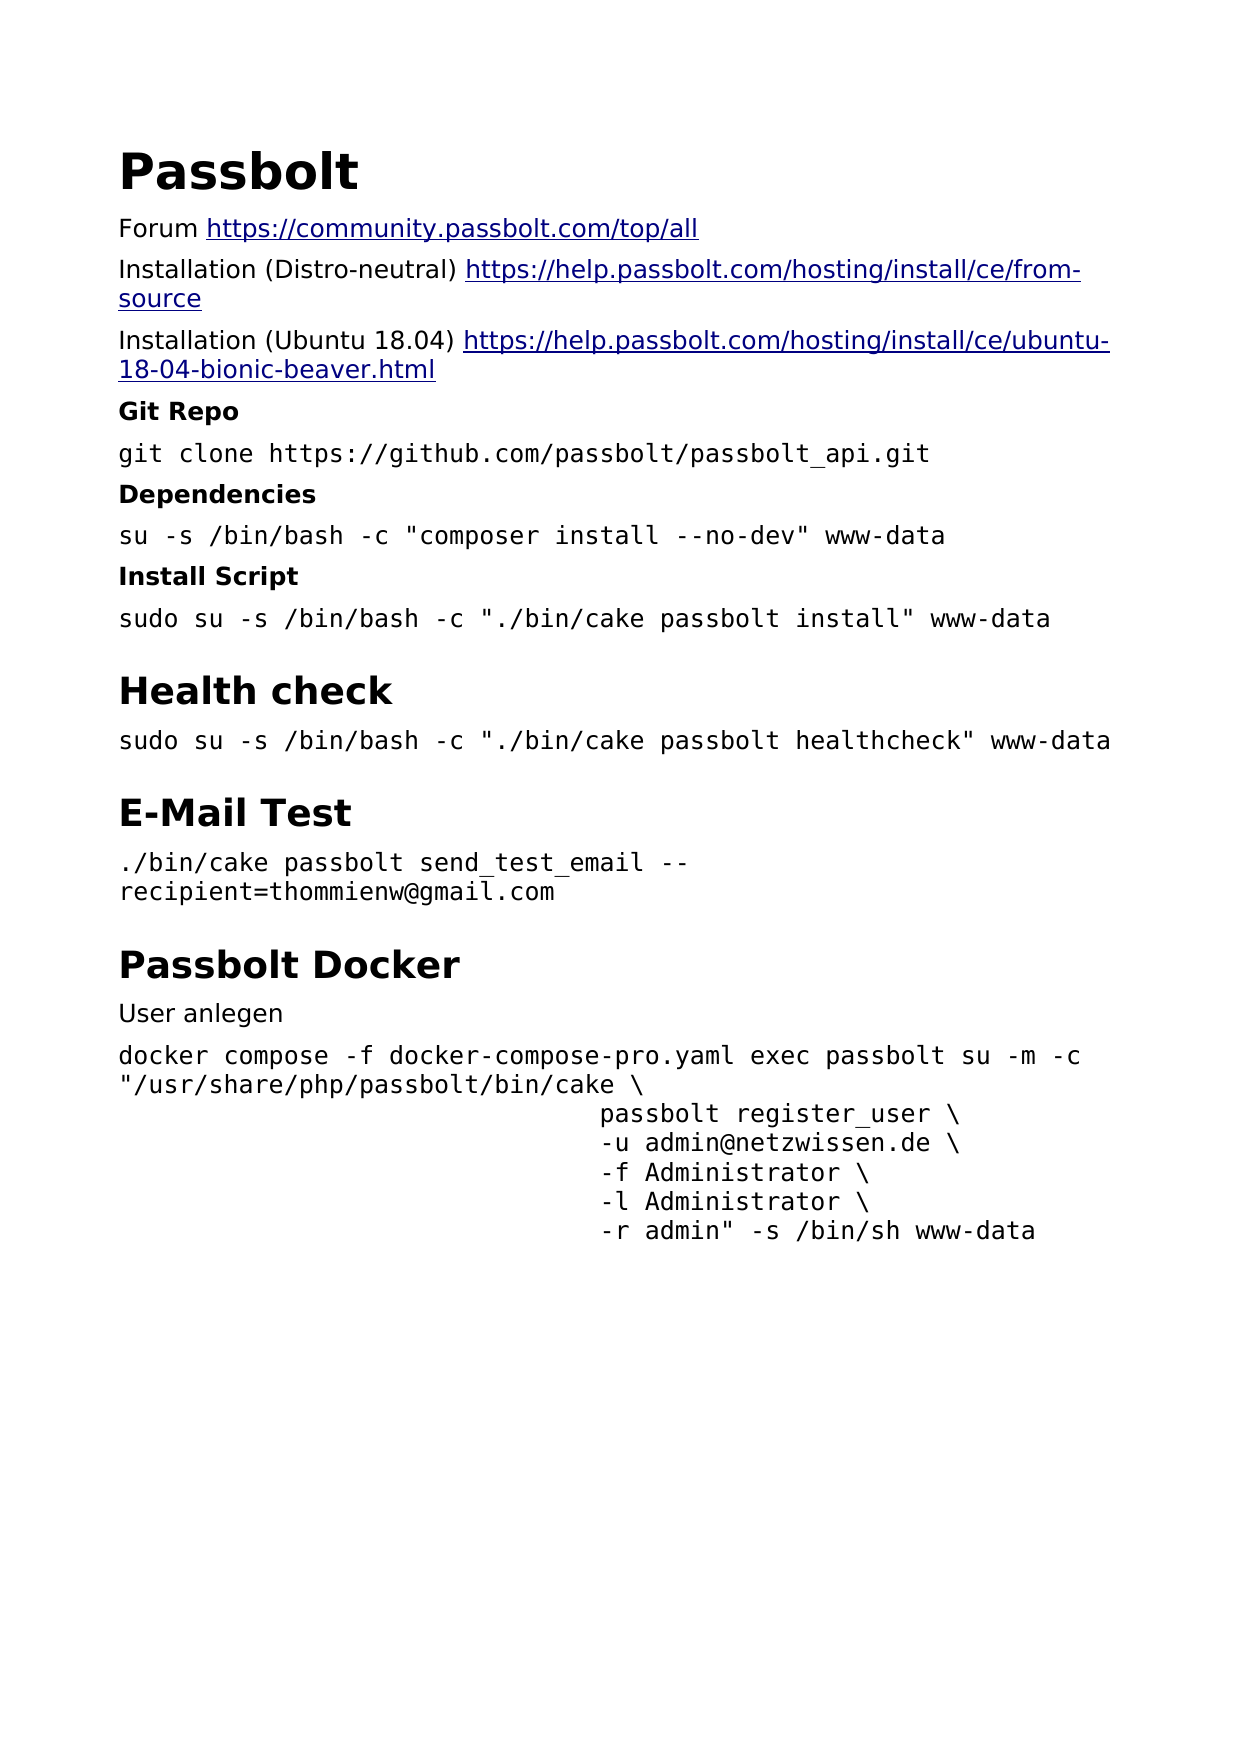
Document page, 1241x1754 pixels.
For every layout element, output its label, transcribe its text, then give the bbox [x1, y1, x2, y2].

text su -s /bin/bash -c "composer install --no-dev" www-data [118, 521, 1122, 551]
text Dependencies [118, 480, 1122, 509]
text Install Script [118, 562, 1122, 592]
text ./bin/cake passbolt send_test_email --recipient=thommienw@gmail.com [118, 848, 1122, 907]
subtitle Passbolt [118, 143, 1122, 201]
text sudo su -s /bin/bash -c "./bin/cake passbolt healthcheck" www-data [118, 726, 1122, 755]
subtitle E-Mail Test [118, 792, 1122, 836]
subtitle Passbolt Docker [118, 943, 1122, 987]
subtitle Health check [118, 670, 1122, 714]
text docker compose -f docker-compose-pro.yaml exec passbolt su -m -c "/usr/share/php/passbolt/bin/cake \ passbolt register_user \ -u admin@netzwissen.de \ -f Administrator \ -l Administrator \ -r admin" -s /bin/sh www-data [118, 1041, 1122, 1245]
text Installation (Ubuntu 18.04) https://help.passbolt.com/hosting/install/ce/ubuntu-18-04-bionic-beaver.html [118, 326, 1122, 385]
text Git Repo [118, 397, 1122, 426]
text git clone https://github.com/passbolt/passbolt_api.git [118, 439, 1122, 468]
text User anlegen [118, 999, 1122, 1029]
text sudo su -s /bin/bash -c "./bin/cake passbolt install" www-data [118, 604, 1122, 633]
text Forum https://community.passbolt.com/top/all [118, 214, 1122, 243]
text Installation (Distro-neutral) https://help.passbolt.com/hosting/install/ce/from-source [118, 256, 1122, 314]
